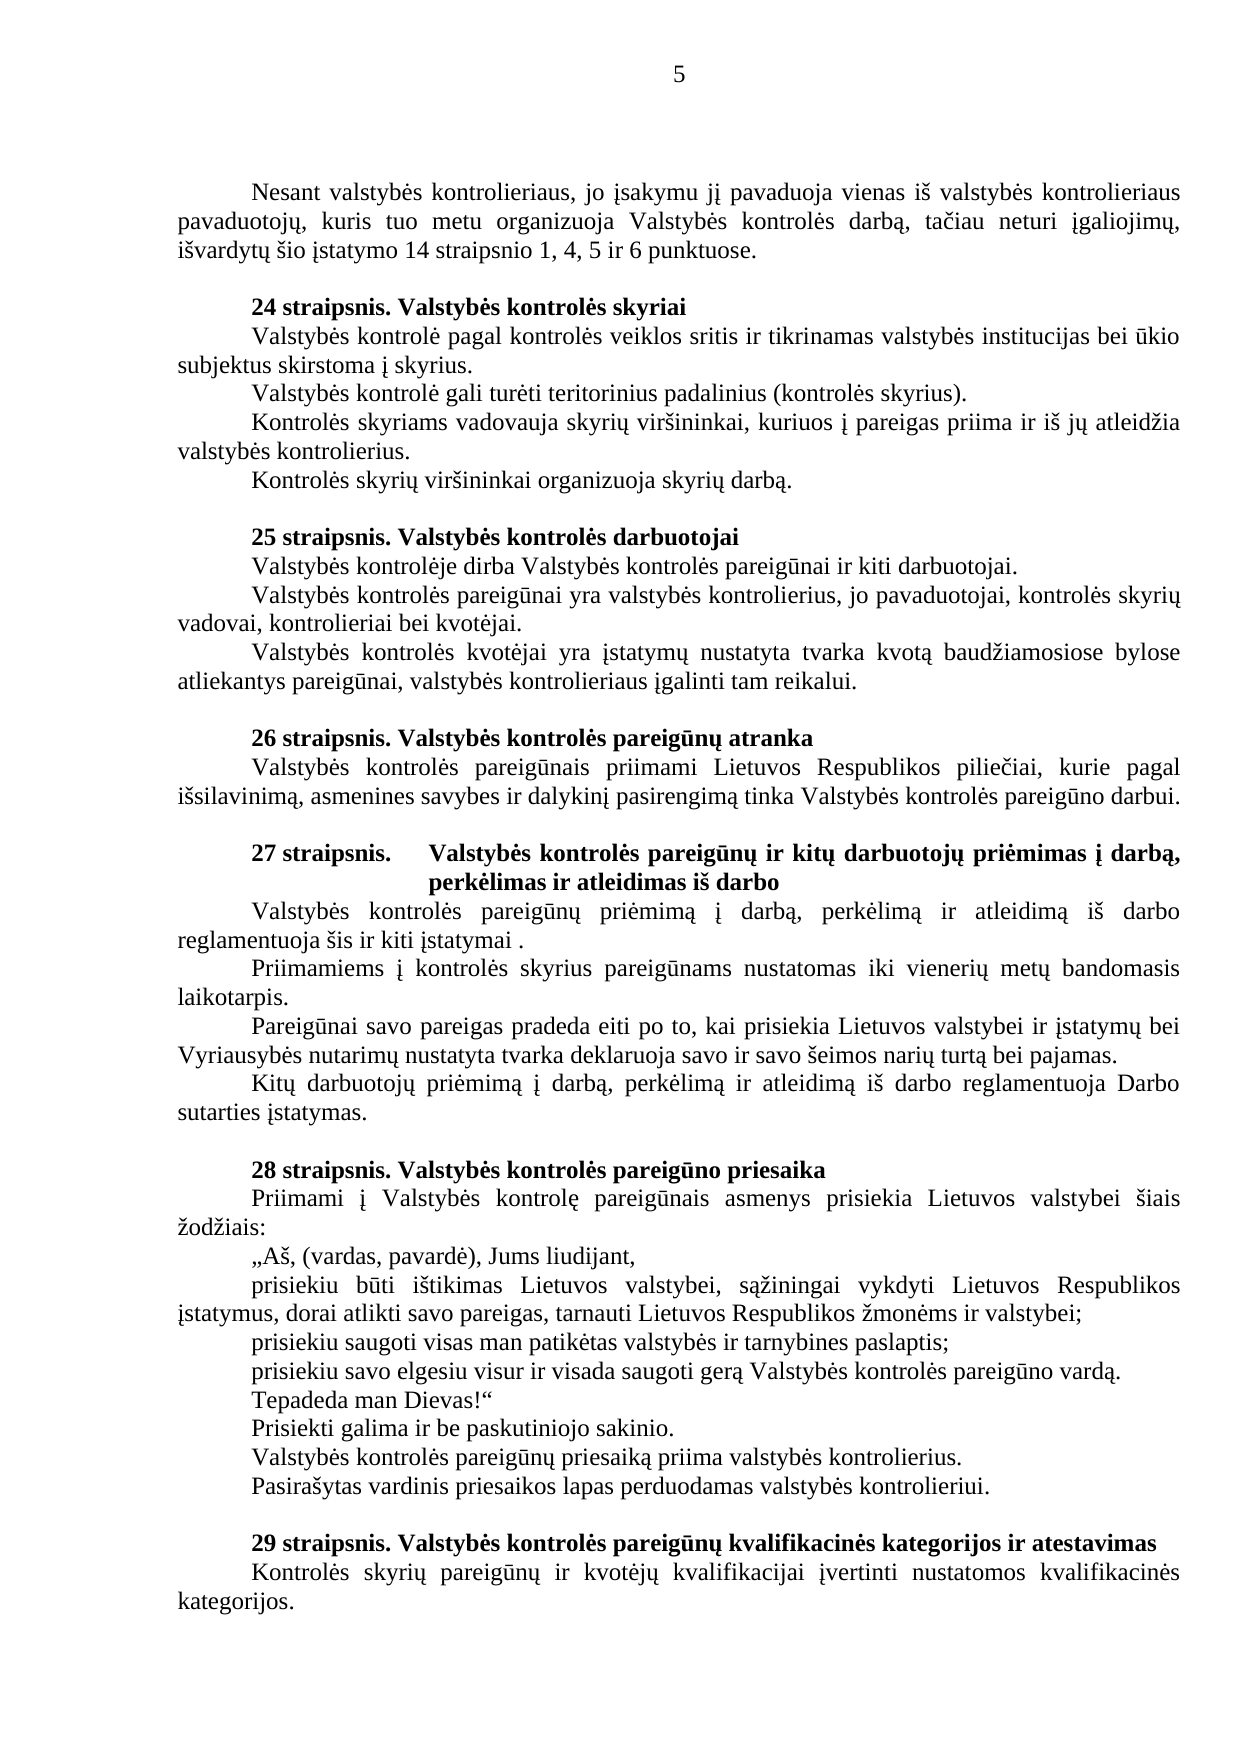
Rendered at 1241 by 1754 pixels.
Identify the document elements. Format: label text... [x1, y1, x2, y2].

text 27 straipsnis. Valstybės kontrolės pareigūnų ir kitų darbuotojų priėmimas į darbą, perkėlimas ir atleidimas iš darbo [251, 838, 1181, 896]
text Valstybės kontrolės kvotėjai yra įstatymų nustatyta tvarka kvotą baudžiamosiose bylose atliekantys pareigūnai, valstybės kontrolieriaus įgalinti tam reikalui. [177, 637, 1181, 695]
text Valstybės kontrolėje dirba Valstybės kontrolės pareigūnai ir kiti darbuotojai. [177, 551, 1181, 580]
text prisiekiu savo elgesiu visur ir visada saugoti gerą Valstybės kontrolės pareigūno vardą. [177, 1356, 1181, 1385]
text Valstybės kontrolės pareigūnų priėmimą į darbą, perkėlimą ir atleidimą iš darbo reglamentuoja šis ir kiti įstatymai . [177, 896, 1181, 953]
text Pareigūnai savo pareigas pradeda eiti po to, kai prisiekia Lietuvos valstybei ir įstatymų bei Vyriausybės nutarimų nustatyta tvarka deklaruoja savo ir savo šeimos narių turtą bei pajamas. [177, 1011, 1181, 1068]
text prisiekiu būti ištikimas Lietuvos valstybei, sąžiningai vykdyti Lietuvos Respublikos įstatymus, dorai atlikti savo pareigas, tarnauti Lietuvos Respublikos žmonėms ir valstybei; [177, 1270, 1181, 1327]
text Valstybės kontrolė gali turėti teritorinius padalinius (kontrolės skyrius). [177, 378, 1181, 407]
text Tepadeda man Dievas!“ [177, 1385, 1181, 1413]
text 24 straipsnis. Valstybės kontrolės skyriai [177, 292, 1181, 321]
text Priimamiems į kontrolės skyrius pareigūnams nustatomas iki vienerių metų bandomasis laikotarpis. [177, 953, 1181, 1011]
text Valstybės kontrolės pareigūnai yra valstybės kontrolierius, jo pavaduotojai, kontrolės skyrių vadovai, kontrolieriai bei kvotėjai. [177, 580, 1181, 637]
text 29 straipsnis. Valstybės kontrolės pareigūnų kvalifikacinės kategorijos ir atestavimas [177, 1528, 1181, 1557]
text Nesant valstybės kontrolieriaus, jo įsakymu jį pavaduoja vienas iš valstybės kontrolieriaus pavaduotojų, kuris tuo metu organizuoja Valstybės kontrolės darbą, tačiau neturi įgaliojimų, išvardytų šio įstatymo 14 straipsnio 1, 4, 5 ir 6 punktuose. [177, 177, 1181, 263]
text Prisiekti galima ir be paskutiniojo sakinio. [177, 1413, 1181, 1442]
text Kitų darbuotojų priėmimą į darbą, perkėlimą ir atleidimą iš darbo reglamentuoja Darbo sutarties įstatymas. [177, 1068, 1181, 1126]
text Valstybės kontrolės pareigūnais priimami Lietuvos Respublikos piliečiai, kurie pagal išsilavinimą, asmenines savybes ir dalykinį pasirengimą tinka Valstybės kontrolės pareigūno darbui. [177, 752, 1181, 810]
text prisiekiu saugoti visas man patikėtas valstybės ir tarnybines paslaptis; [177, 1327, 1181, 1356]
text Kontrolės skyriams vadovauja skyrių viršininkai, kuriuos į pareigas priima ir iš jų atleidžia valstybės kontrolierius. [177, 407, 1181, 465]
text Priimami į Valstybės kontrolę pareigūnais asmenys prisiekia Lietuvos valstybei šiais žodžiais: [177, 1183, 1181, 1241]
text 28 straipsnis. Valstybės kontrolės pareigūno priesaika [177, 1155, 1181, 1183]
text Valstybės kontrolė pagal kontrolės veiklos sritis ir tikrinamas valstybės institucijas bei ūkio subjektus skirstoma į skyrius. [177, 321, 1181, 378]
text Valstybės kontrolės pareigūnų priesaiką priima valstybės kontrolierius. [177, 1442, 1181, 1471]
text Pasirašytas vardinis priesaikos lapas perduodamas valstybės kontrolieriui. [177, 1471, 1181, 1500]
text „Aš, (vardas, pavardė), Jums liudijant, [177, 1241, 1181, 1270]
text 25 straipsnis. Valstybės kontrolės darbuotojai [177, 522, 1181, 551]
text Kontrolės skyrių pareigūnų ir kvotėjų kvalifikacijai įvertinti nustatomos kvalifikacinės kategorijos. [177, 1557, 1181, 1615]
text 26 straipsnis. Valstybės kontrolės pareigūnų atranka [177, 723, 1181, 752]
text Kontrolės skyrių viršininkai organizuoja skyrių darbą. [177, 465, 1181, 493]
